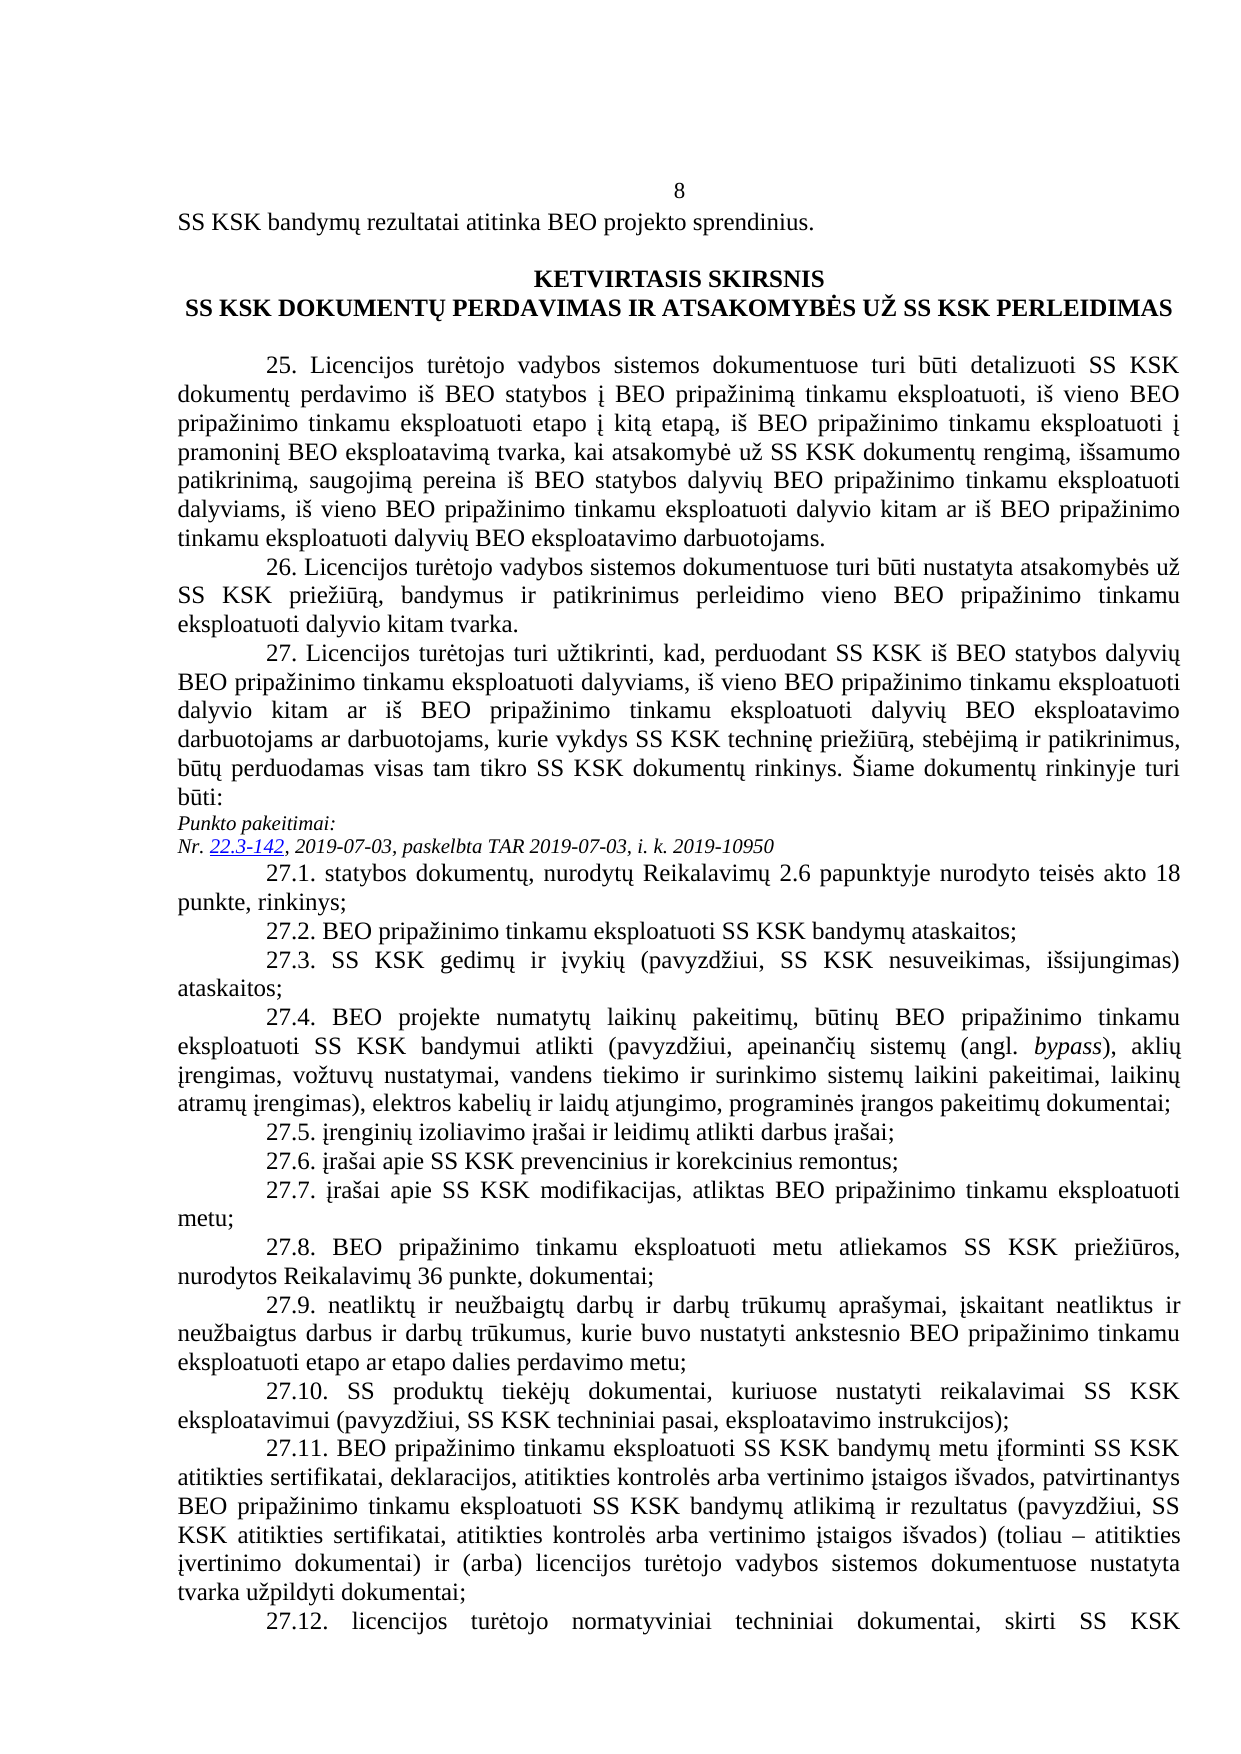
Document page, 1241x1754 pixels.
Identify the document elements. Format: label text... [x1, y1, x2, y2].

text 27.8. BEO pripažinimo tinkamu eksploatuoti metu atliekamos SS KSK priežiūros, nurodytos Reikalavimų 36 punkte, dokumentai; [177, 1232, 1181, 1290]
text 27.9. neatliktų ir neužbaigtų darbų ir darbų trūkumų aprašymai, įskaitant neatliktus ir neužbaigtus darbus ir darbų trūkumus, kurie buvo nustatyti ankstesnio BEO pripažinimo tinkamu eksploatuoti etapo ar etapo dalies perdavimo metu; [177, 1290, 1181, 1376]
text SS KSK bandymų rezultatai atitinka BEO projekto sprendinius. [177, 207, 1181, 235]
text SS KSK DOKUMENTŲ PERDAVIMAS IR ATSAKOMYBĖS UŽ SS KSK PERLEIDIMAS [177, 293, 1181, 322]
text 27.5. įrenginių izoliavimo įrašai ir leidimų atlikti darbus įrašai; [177, 1117, 1181, 1146]
text 27.3. SS KSK gedimų ir įvykių (pavyzdžiui, SS KSK nesuveikimas, išsijungimas) ataskaitos; [177, 945, 1181, 1002]
text 27.11. BEO pripažinimo tinkamu eksploatuoti SS KSK bandymų metu įforminti SS KSK atitikties sertifikatai, deklaracijos, atitikties kontrolės arba vertinimo įstaigos išvados, patvirtinantys BEO pripažinimo tinkamu eksploatuoti SS KSK bandymų atlikimą ir rezultatus (pavyzdžiui, SS KSK atitikties sertifikatai, atitikties kontrolės arba vertinimo įstaigos išvados) (toliau – atitikties įvertinimo dokumentai) ir (arba) licencijos turėtojo vadybos sistemos dokumentuose nustatyta tvarka užpildyti dokumentai; [177, 1433, 1181, 1606]
text 27.12. licencijos turėtojo normatyviniai techniniai dokumentai, skirti SS KSK [177, 1606, 1181, 1635]
text Nr. 22.3-142, 2019-07-03, paskelbta TAR 2019-07-03, i. k. 2019-10950 [177, 834, 1181, 858]
text 27.4. BEO projekte numatytų laikinų pakeitimų, būtinų BEO pripažinimo tinkamu eksploatuoti SS KSK bandymui atlikti (pavyzdžiui, apeinančių sistemų (angl. bypass), aklių įrengimas, vožtuvų nustatymai, vandens tiekimo ir surinkimo sistemų laikini pakeitimai, laikinų atramų įrengimas), elektros kabelių ir laidų atjungimo, programinės įrangos pakeitimų dokumentai; [177, 1002, 1181, 1117]
text 27.10. SS produktų tiekėjų dokumentai, kuriuose nustatyti reikalavimai SS KSK eksploatavimui (pavyzdžiui, SS KSK techniniai pasai, eksploatavimo instrukcijos); [177, 1376, 1181, 1433]
text 27.1. statybos dokumentų, nurodytų Reikalavimų 2.6 papunktyje nurodyto teisės akto 18 punkte, rinkinys; [177, 858, 1181, 916]
text 26. Licencijos turėtojo vadybos sistemos dokumentuose turi būti nustatyta atsakomybės už SS KSK priežiūrą, bandymus ir patikrinimus perleidimo vieno BEO pripažinimo tinkamu eksploatuoti dalyvio kitam tvarka. [177, 552, 1181, 638]
text 27.2. BEO pripažinimo tinkamu eksploatuoti SS KSK bandymų ataskaitos; [177, 916, 1181, 945]
text 27.7. įrašai apie SS KSK modifikacijas, atliktas BEO pripažinimo tinkamu eksploatuoti metu; [177, 1175, 1181, 1232]
text 27. Licencijos turėtojas turi užtikrinti, kad, perduodant SS KSK iš BEO statybos dalyvių BEO pripažinimo tinkamu eksploatuoti dalyviams, iš vieno BEO pripažinimo tinkamu eksploatuoti dalyvio kitam ar iš BEO pripažinimo tinkamu eksploatuoti dalyvių BEO eksploatavimo darbuotojams ar darbuotojams, kurie vykdys SS KSK techninę priežiūrą, stebėjimą ir patikrinimus, būtų perduodamas visas tam tikro SS KSK dokumentų rinkinys. Šiame dokumentų rinkinyje turi būti: [177, 638, 1181, 810]
text Punkto pakeitimai: [177, 810, 1181, 834]
text KETVIRTASIS SKIRSNIS [177, 264, 1181, 293]
text 27.6. įrašai apie SS KSK prevencinius ir korekcinius remontus; [177, 1146, 1181, 1175]
text 25. Licencijos turėtojo vadybos sistemos dokumentuose turi būti detalizuoti SS KSK dokumentų perdavimo iš BEO statybos į BEO pripažinimą tinkamu eksploatuoti, iš vieno BEO pripažinimo tinkamu eksploatuoti etapo į kitą etapą, iš BEO pripažinimo tinkamu eksploatuoti į pramoninį BEO eksploatavimą tvarka, kai atsakomybė už SS KSK dokumentų rengimą, išsamumo patikrinimą, saugojimą pereina iš BEO statybos dalyvių BEO pripažinimo tinkamu eksploatuoti dalyviams, iš vieno BEO pripažinimo tinkamu eksploatuoti dalyvio kitam ar iš BEO pripažinimo tinkamu eksploatuoti dalyvių BEO eksploatavimo darbuotojams. [177, 350, 1181, 552]
